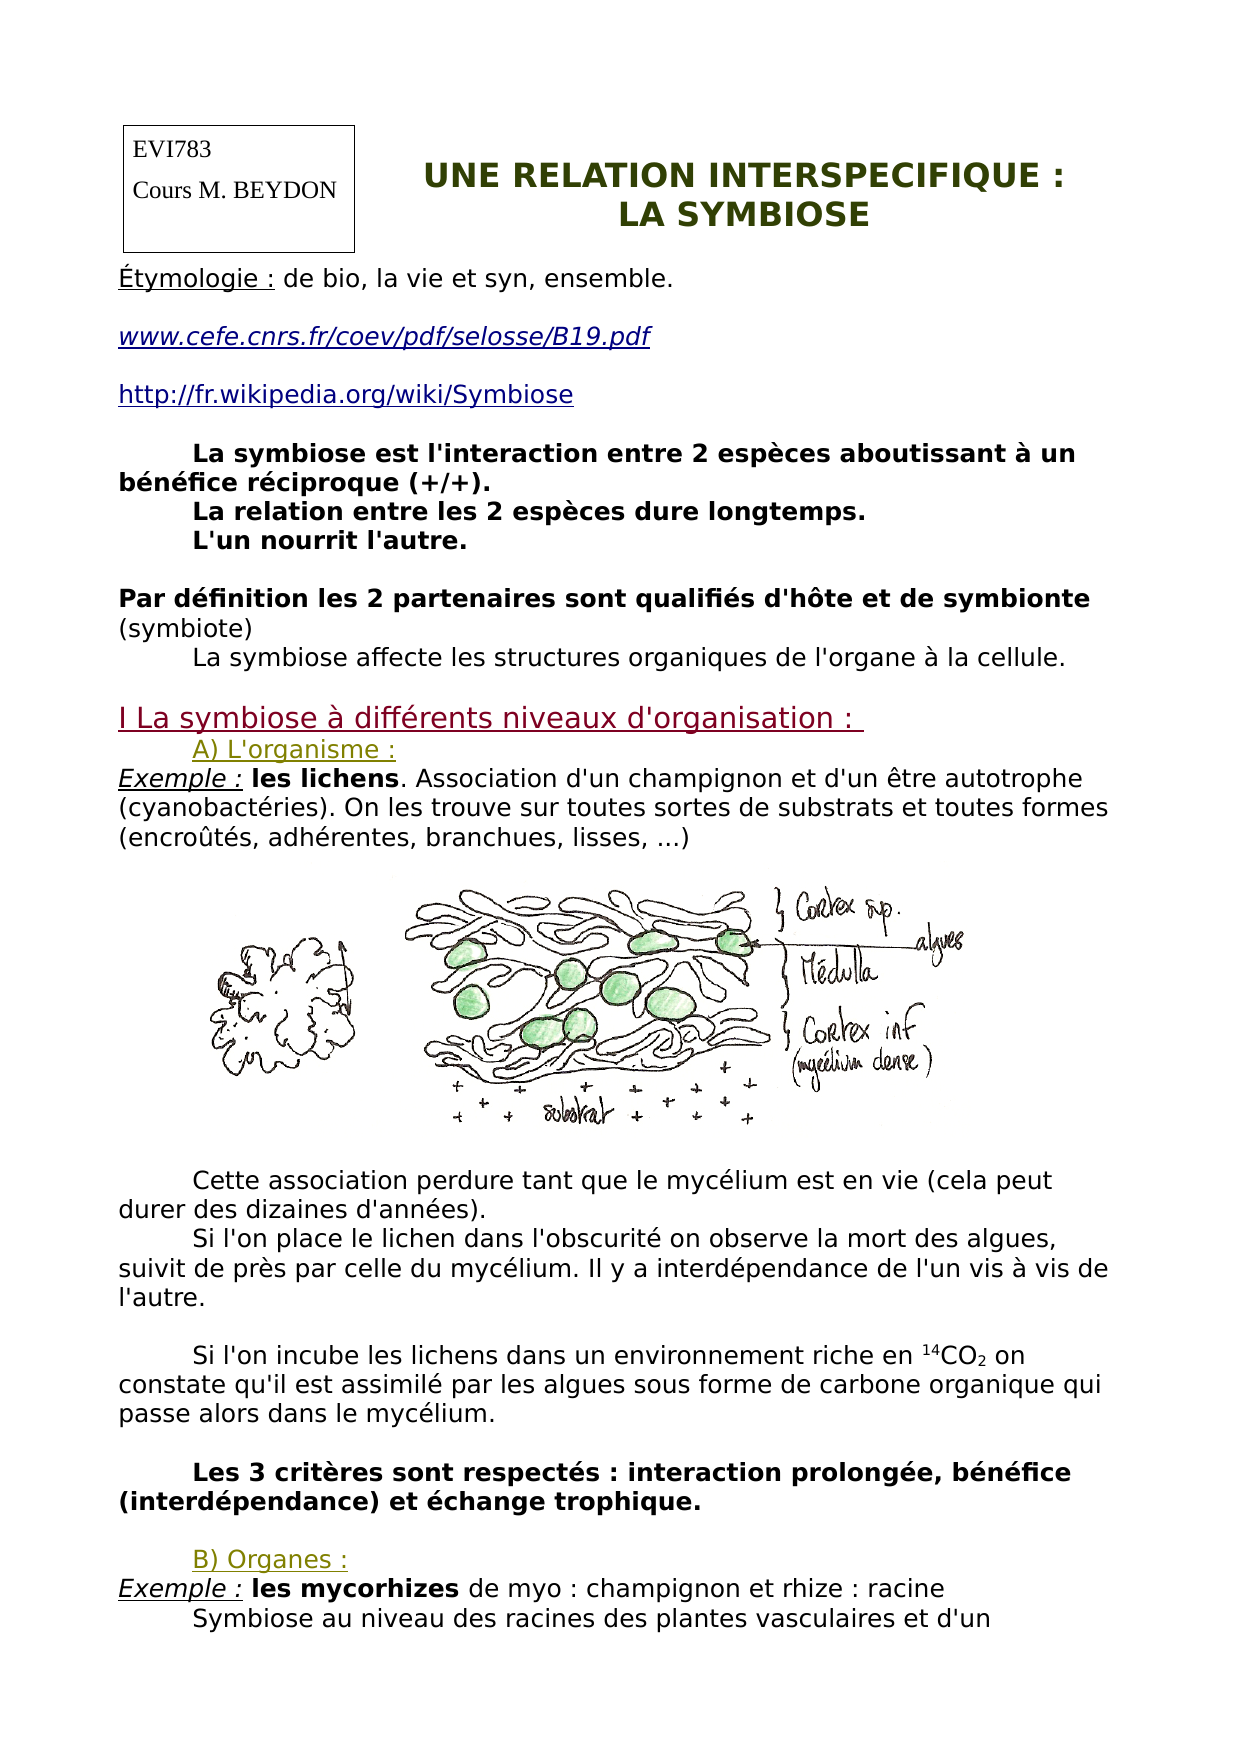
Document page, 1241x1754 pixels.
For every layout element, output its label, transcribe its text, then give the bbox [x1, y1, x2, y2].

text Si l'on incube les lichens dans un environnement riche en 14CO2 on constate qu'il est assimilé par les algues sous forme de carbone organique qui passe alors dans le mycélium. [118, 1341, 1122, 1429]
text http://fr.wikipedia.org/wiki/Symbiose [118, 381, 1122, 410]
text Cours M. BEYDON [132, 175, 346, 204]
text Cette association perdure tant que le mycélium est en vie (cela peut durer des dizaines d'années). [118, 1166, 1122, 1224]
text Exemple : les lichens. Association d'un champignon et d'un être autotrophe (cyanobactéries). On les trouve sur toutes sortes de substrats et toutes formes (encroûtés, adhérentes, branchues, lisses, ...) [118, 764, 1122, 852]
text A) L'organisme : [118, 735, 1122, 764]
text Étymologie : de bio, la vie et syn, ensemble. [118, 264, 1122, 293]
text La relation entre les 2 espèces dure longtemps. [118, 497, 1122, 526]
text Les 3 critères sont respectés : interaction prolongée, bénéfice (interdépendance) et échange trophique. [118, 1458, 1122, 1516]
text Par définition les 2 partenaires sont qualifiés d'hôte et de symbionte (symbiote) [118, 585, 1122, 643]
text La symbiose affecte les structures organiques de l'organe à la cellule. [118, 643, 1122, 672]
text www.cefe.cnrs.fr/coev/pdf/selosse/B19.pdf [118, 322, 1122, 351]
text I La symbiose à différents niveaux d'organisation : [118, 701, 1122, 735]
text Exemple : les mycorhizes de myo : champignon et rhize : racine [118, 1574, 1122, 1604]
text EVI783 [132, 134, 346, 162]
text L'un nourrit l'autre. [118, 526, 1122, 556]
text Si l'on place le lichen dans l'obscurité on observe la mort des algues, suivit de près par celle du mycélium. Il y a interdépendance de l'un vis à vis de l'autre. [118, 1224, 1122, 1312]
text Symbiose au niveau des racines des plantes vasculaires et d'un [118, 1604, 1122, 1633]
text B) Organes : [118, 1545, 1122, 1574]
text UNE RELATION INTERSPECIFIQUE : [355, 157, 1122, 196]
text La symbiose est l'interaction entre 2 espèces aboutissant à un bénéfice réciproque (+/+). [118, 439, 1122, 497]
text LA SYMBIOSE [355, 196, 1122, 235]
